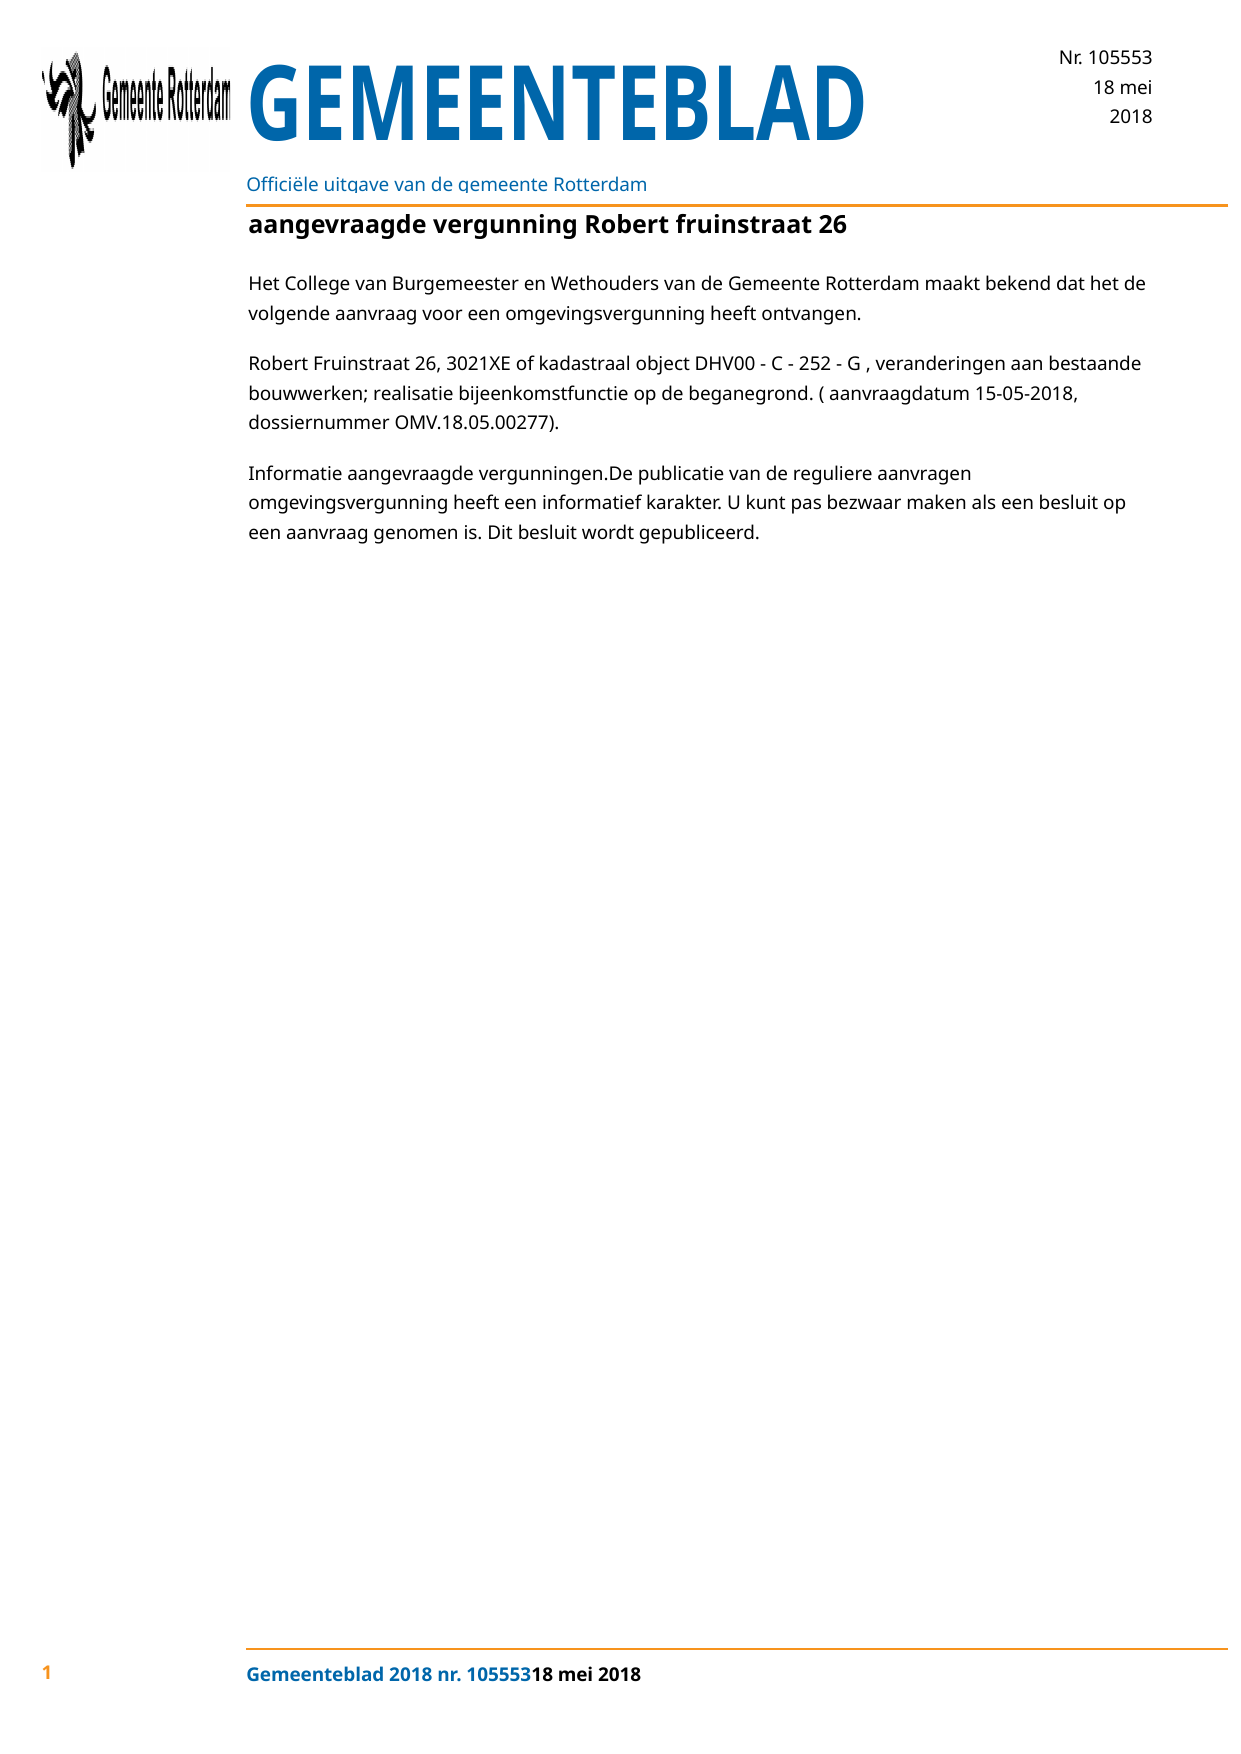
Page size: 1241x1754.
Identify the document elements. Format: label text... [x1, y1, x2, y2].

text Robert Fruinstraat 26, 3021XE of kadastraal object DHV00 - C - 252 - G , veranderingen aan bestaande bouwwerken; realisatie bijeenkomstfunctie op de beganegrond. ( aanvraagdatum 15-05-2018, dossiernummer OMV.18.05.00277). [248, 350, 1152, 435]
text Informatie aangevraagde vergunningen.De publicatie van de reguliere aanvragen omgevingsvergunning heeft een informatief karakter. U kunt pas bezwaar maken als een besluit op een aanvraag genomen is. Dit besluit wordt gepubliceerd. [248, 460, 1152, 545]
text Het College van Burgemeester en Wethouders van de Gemeente Rotterdam maakt bekend dat het de volgende aanvraag voor een omgevingsvergunning heeft ontvangen. [248, 270, 1152, 326]
text aangevraagde vergunning Robert fruinstraat 26 [248, 207, 1152, 241]
picture [41, 47, 231, 172]
